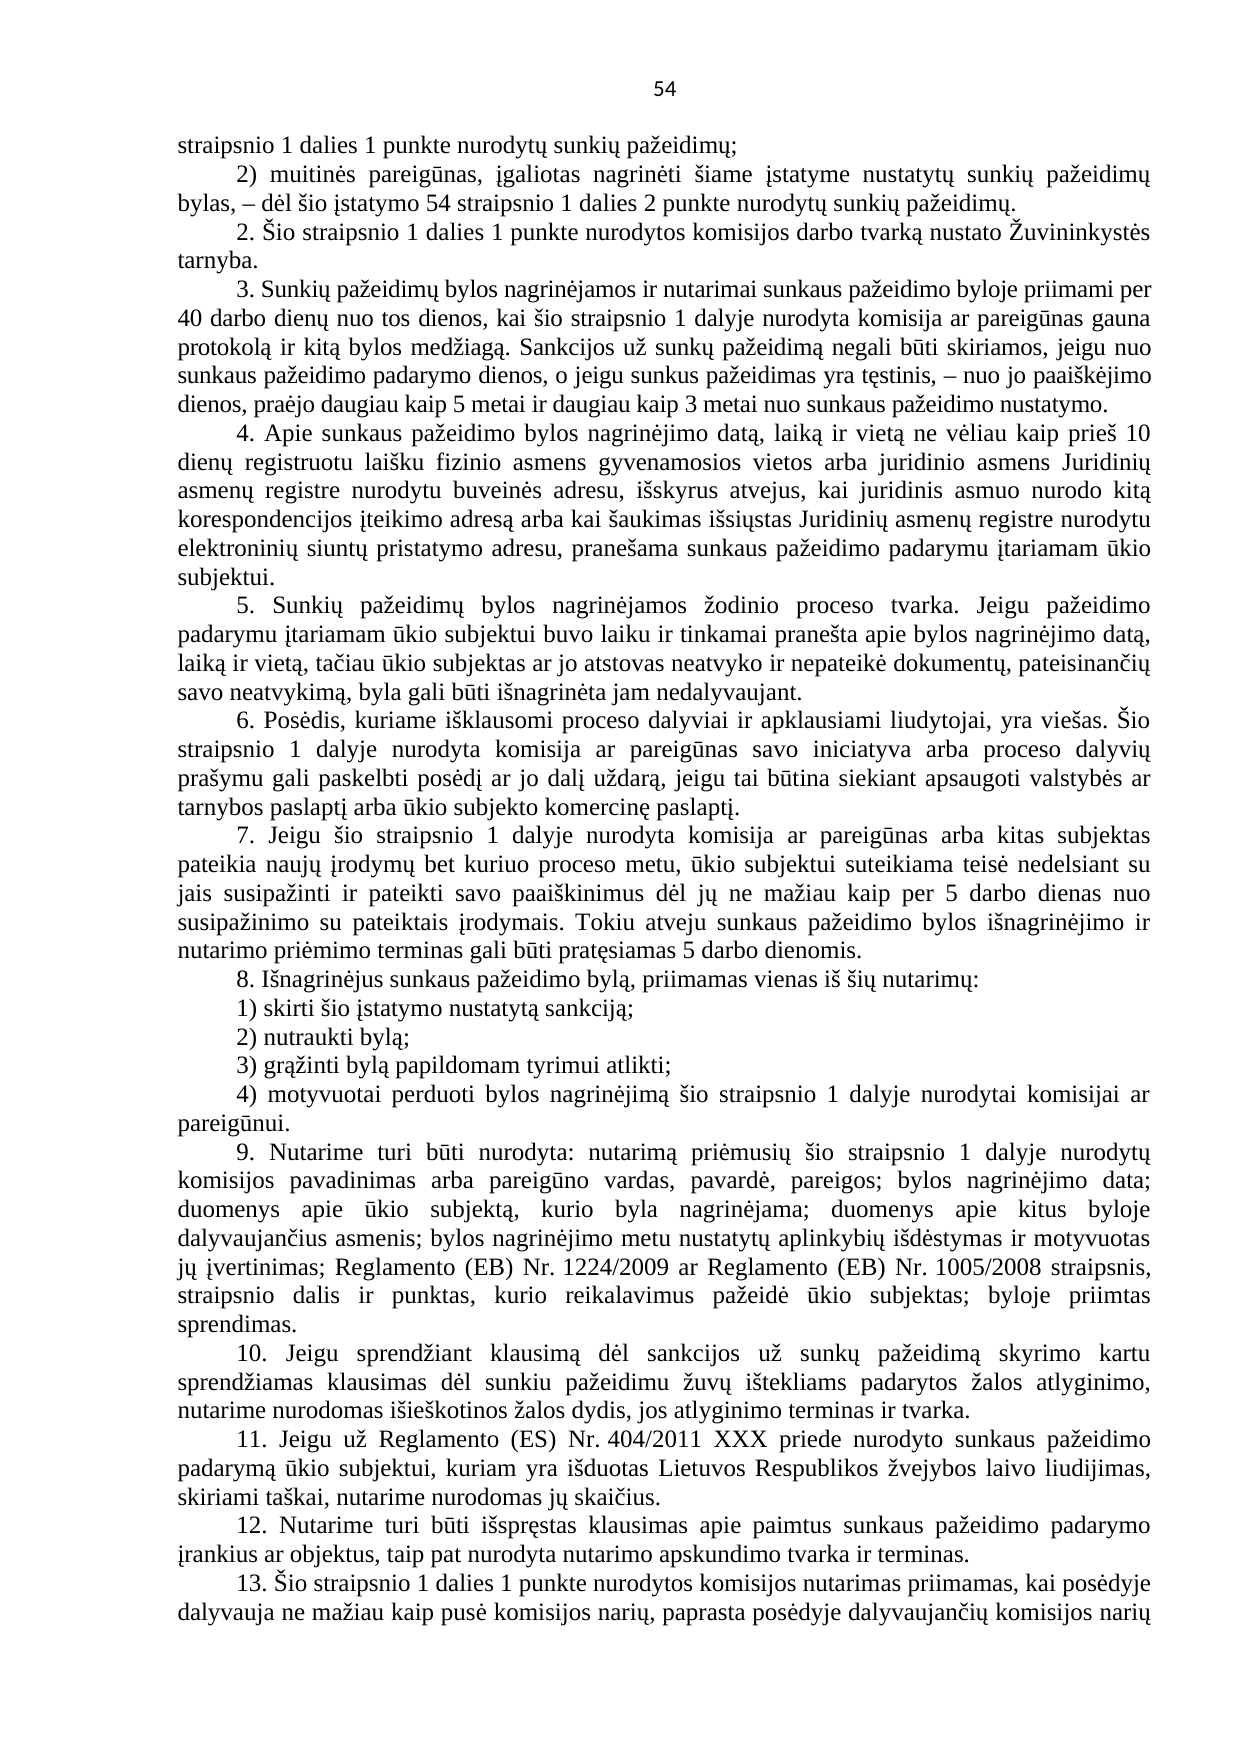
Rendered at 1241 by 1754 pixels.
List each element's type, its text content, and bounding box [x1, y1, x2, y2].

text 13. Šio straipsnio 1 dalies 1 punkte nurodytos komisijos nutarimas priimamas, kai posėdyje dalyvauja ne mažiau kaip pusė komisijos narių, paprasta posėdyje dalyvaujančių komisijos narių [177, 1568, 1152, 1626]
text 1) skirti šio įstatymo nustatytą sankciją; [177, 993, 1152, 1022]
text 2) nutraukti bylą; [177, 1022, 1152, 1051]
text 2. Šio straipsnio 1 dalies 1 punkte nurodytos komisijos darbo tvarką nustato Žuvininkystės tarnyba. [177, 217, 1152, 274]
text 11. Jeigu už Reglamento (ES) Nr. 404/2011 XXX priede nurodyto sunkaus pažeidimo padarymą ūkio subjektui, kuriam yra išduotas Lietuvos Respublikos žvejybos laivo liudijimas, skiriami taškai, nutarime nurodomas jų skaičius. [177, 1424, 1152, 1511]
text 10. Jeigu sprendžiant klausimą dėl sankcijos už sunkų pažeidimą skyrimo kartu sprendžiamas klausimas dėl sunkiu pažeidimu žuvų ištekliams padarytos žalos atlyginimo, nutarime nurodomas išieškotinos žalos dydis, jos atlyginimo terminas ir tvarka. [177, 1338, 1152, 1424]
text 9. Nutarime turi būti nurodyta: nutarimą priėmusių šio straipsnio 1 dalyje nurodytų komisijos pavadinimas arba pareigūno vardas, pavardė, pareigos; bylos nagrinėjimo data; duomenys apie ūkio subjektą, kurio byla nagrinėjama; duomenys apie kitus byloje dalyvaujančius asmenis; bylos nagrinėjimo metu nustatytų aplinkybių išdėstymas ir motyvuotas jų įvertinimas; Reglamento (EB) Nr. 1224/2009 ar Reglamento (EB) Nr. 1005/2008 straipsnis, straipsnio dalis ir punktas, kurio reikalavimus pažeidė ūkio subjektas; byloje priimtas sprendimas. [177, 1137, 1152, 1338]
text 4) motyvuotai perduoti bylos nagrinėjimą šio straipsnio 1 dalyje nurodytai komisijai ar pareigūnui. [177, 1079, 1152, 1137]
text 3) grąžinti bylą papildomam tyrimui atlikti; [177, 1051, 1152, 1079]
text 8. Išnagrinėjus sunkaus pažeidimo bylą, priimamas vienas iš šių nutarimų: [177, 964, 1152, 993]
text 7. Jeigu šio straipsnio 1 dalyje nurodyta komisija ar pareigūnas arba kitas subjektas pateikia naujų įrodymų bet kuriuo proceso metu, ūkio subjektui suteikiama teisė nedelsiant su jais susipažinti ir pateikti savo paaiškinimus dėl jų ne mažiau kaip per 5 darbo dienas nuo susipažinimo su pateiktais įrodymais. Tokiu atveju sunkaus pažeidimo bylos išnagrinėjimo ir nutarimo priėmimo terminas gali būti pratęsiamas 5 darbo dienomis. [177, 821, 1152, 964]
text 2) muitinės pareigūnas, įgaliotas nagrinėti šiame įstatyme nustatytų sunkių pažeidimų bylas, – dėl šio įstatymo 54 straipsnio 1 dalies 2 punkte nurodytų sunkių pažeidimų. [177, 159, 1152, 217]
text 3. Sunkių pažeidimų bylos nagrinėjamos ir nutarimai sunkaus pažeidimo byloje priimami per 40 darbo dienų nuo tos dienos, kai šio straipsnio 1 dalyje nurodyta komisija ar pareigūnas gauna protokolą ir kitą bylos medžiagą. Sankcijos už sunkų pažeidimą negali būti skiriamos, jeigu nuo sunkaus pažeidimo padarymo dienos, o jeigu sunkus pažeidimas yra tęstinis, – nuo jo paaiškėjimo dienos, praėjo daugiau kaip 5 metai ir daugiau kaip 3 metai nuo sunkaus pažeidimo nustatymo. [177, 274, 1152, 418]
text 5. Sunkių pažeidimų bylos nagrinėjamos žodinio proceso tvarka. Jeigu pažeidimo padarymu įtariamam ūkio subjektui buvo laiku ir tinkamai pranešta apie bylos nagrinėjimo datą, laiką ir vietą, tačiau ūkio subjektas ar jo atstovas neatvyko ir nepateikė dokumentų, pateisinančių savo neatvykimą, byla gali būti išnagrinėta jam nedalyvaujant. [177, 591, 1152, 706]
text 12. Nutarime turi būti išspręstas klausimas apie paimtus sunkaus pažeidimo padarymo įrankius ar objektus, taip pat nurodyta nutarimo apskundimo tvarka ir terminas. [177, 1511, 1152, 1568]
text straipsnio 1 dalies 1 punkte nurodytų sunkių pažeidimų; [177, 131, 1152, 159]
text 4. Apie sunkaus pažeidimo bylos nagrinėjimo datą, laiką ir vietą ne vėliau kaip prieš 10 dienų registruotu laišku fizinio asmens gyvenamosios vietos arba juridinio asmens Juridinių asmenų registre nurodytu buveinės adresu, išskyrus atvejus, kai juridinis asmuo nurodo kitą korespondencijos įteikimo adresą arba kai šaukimas išsiųstas Juridinių asmenų registre nurodytu elektroninių siuntų pristatymo adresu, pranešama sunkaus pažeidimo padarymu įtariamam ūkio subjektui. [177, 418, 1152, 591]
text 6. Posėdis, kuriame išklausomi proceso dalyviai ir apklausiami liudytojai, yra viešas. Šio straipsnio 1 dalyje nurodyta komisija ar pareigūnas savo iniciatyva arba proceso dalyvių prašymu gali paskelbti posėdį ar jo dalį uždarą, jeigu tai būtina siekiant apsaugoti valstybės ar tarnybos paslaptį arba ūkio subjekto komercinę paslaptį. [177, 706, 1152, 821]
